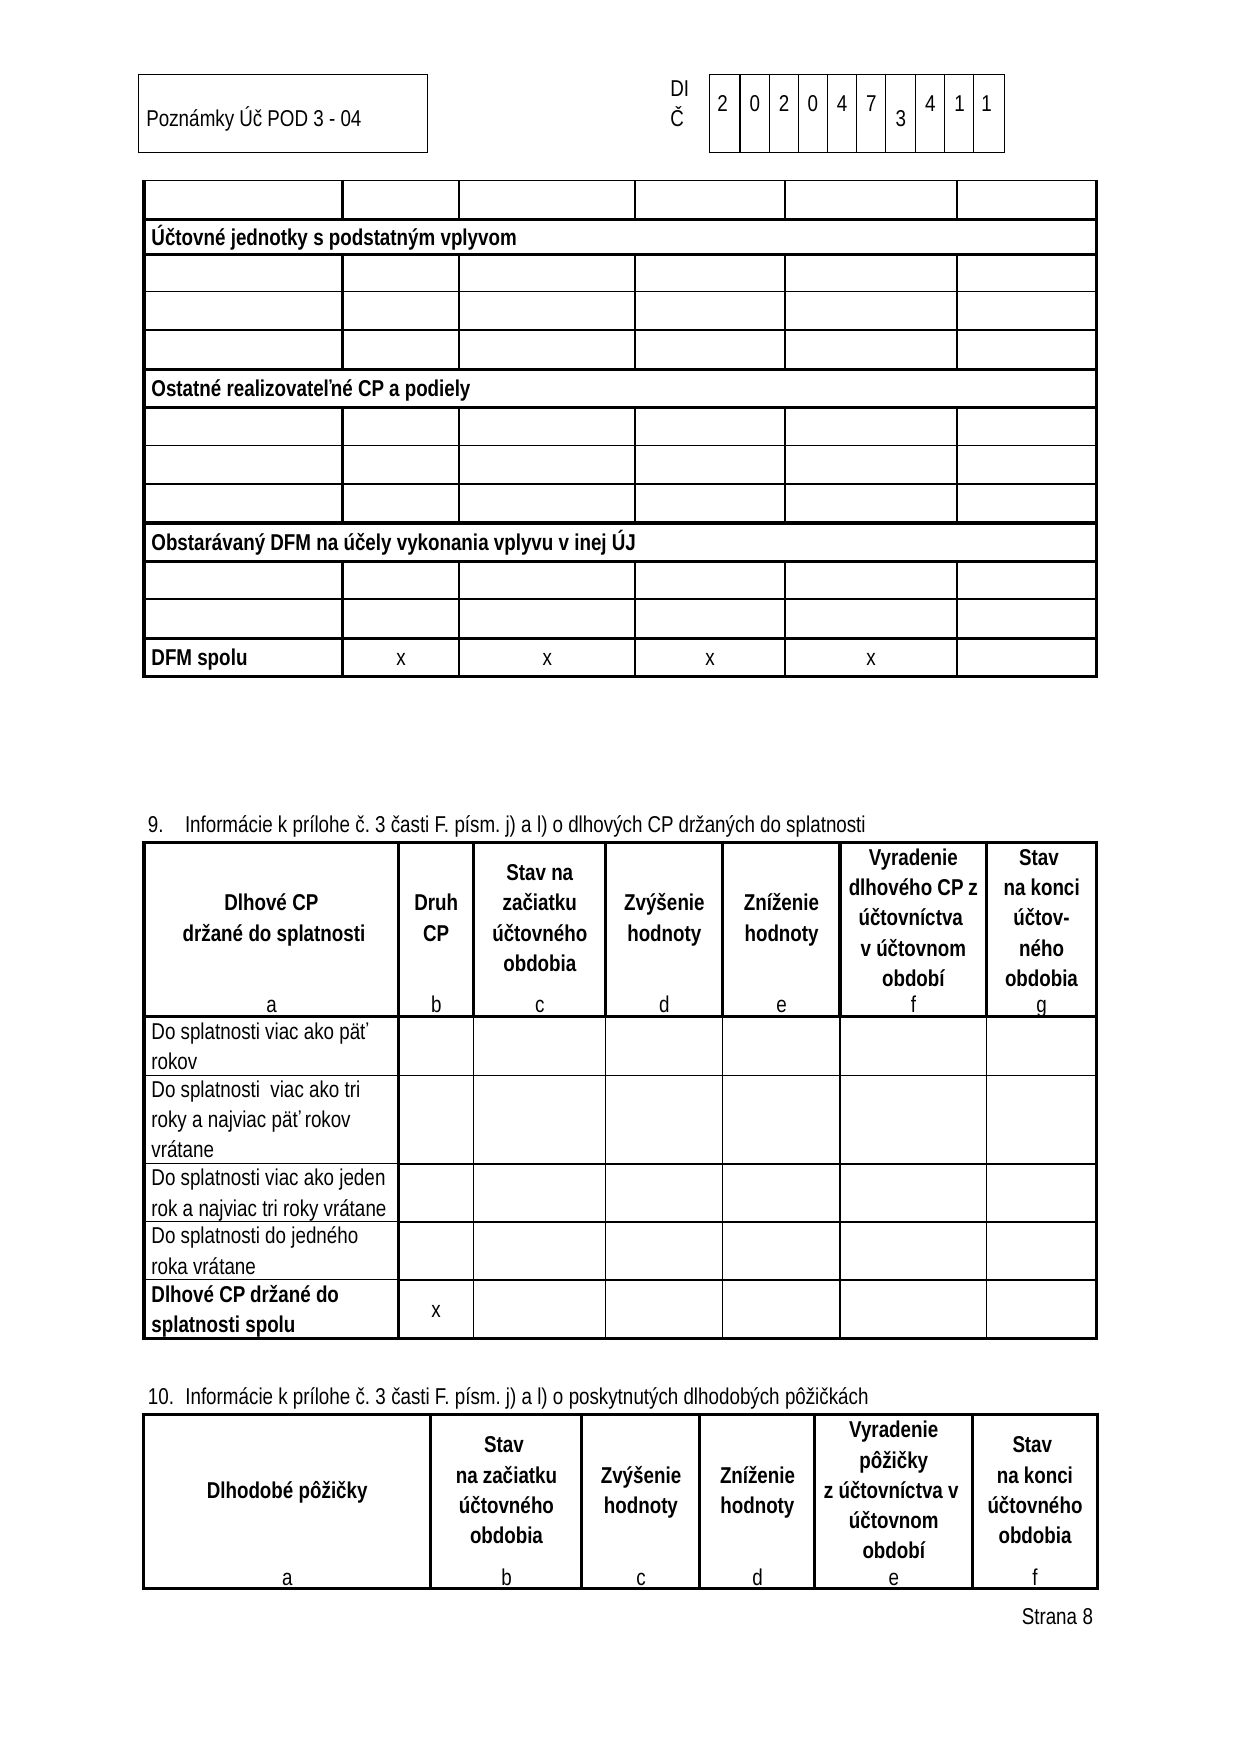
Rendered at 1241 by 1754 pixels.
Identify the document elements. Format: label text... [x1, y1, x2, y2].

table_cell [460, 181, 634, 218]
table_cell [400, 1223, 473, 1279]
table_header Dlhové CP držané do splatnosti [146, 844, 397, 991]
table_cell [344, 331, 458, 368]
table_cell [146, 409, 341, 444]
table_cell [146, 446, 341, 483]
table_cell [344, 181, 458, 218]
table_cell [146, 292, 341, 329]
table_cell [460, 485, 634, 521]
table_cell [344, 409, 458, 444]
table_cell [786, 292, 956, 329]
table_cell [146, 331, 341, 368]
table_cell [460, 446, 634, 483]
table_cell x [786, 640, 956, 675]
table_header Zvýšenie hodnoty [583, 1416, 698, 1563]
table_cell a [146, 991, 397, 1015]
table_cell [958, 563, 1095, 598]
table_cell [958, 181, 1095, 218]
table_cell b [400, 991, 472, 1015]
table_cell [606, 1165, 722, 1221]
table_cell [146, 181, 341, 218]
table_cell [723, 1018, 839, 1074]
table_cell [841, 1223, 986, 1279]
table_header Vyradenie pôžičky z účtovníctva v účtovnom období [816, 1416, 971, 1563]
title Informácie k prílohe č. 3 časti F. písm. j) a l) o dlhových CP držaných do splatnosti [148, 811, 1093, 837]
table_cell [786, 256, 956, 291]
table_cell [987, 1076, 1095, 1163]
table_header Zníženie hodnoty [701, 1416, 813, 1563]
table_cell f [974, 1564, 1096, 1587]
table_cell [460, 600, 634, 637]
table_cell [636, 446, 784, 483]
table_cell a [145, 1564, 429, 1587]
table_cell [146, 485, 341, 521]
table_cell [841, 1018, 986, 1074]
table_cell x [636, 640, 784, 675]
table_cell [958, 446, 1095, 483]
table_cell [841, 1076, 986, 1163]
table_cell [958, 640, 1095, 675]
table_cell e [816, 1564, 971, 1587]
table_cell x [344, 640, 458, 675]
table_cell [474, 1223, 605, 1279]
table_cell [460, 292, 634, 329]
table_cell [987, 1165, 1095, 1221]
table_cell Obstarávaný DFM na účely vykonania vplyvu v inej ÚJ [146, 525, 1095, 560]
table_cell [636, 256, 784, 291]
table_cell f [842, 991, 985, 1015]
table_cell [460, 256, 634, 291]
table_header Dlhodobé pôžičky [145, 1416, 429, 1563]
table_cell e [724, 991, 838, 1015]
table_cell [606, 1281, 722, 1337]
table_cell [987, 1223, 1095, 1279]
table_cell [786, 409, 956, 444]
table_header Zvýšenie hodnoty [607, 844, 721, 991]
table_cell [460, 331, 634, 368]
table_cell Do splatnosti viac ako jeden rok a najviac tri roky vrátane [146, 1164, 397, 1221]
table_cell [958, 256, 1095, 291]
table_cell [786, 600, 956, 637]
table_cell g [988, 991, 1095, 1015]
table_header Stav na začiatku účtovného obdobia [432, 1416, 580, 1563]
table_cell [636, 292, 784, 329]
table_cell [606, 1076, 722, 1163]
table_cell [460, 563, 634, 598]
table_cell [958, 409, 1095, 444]
table_cell [344, 600, 458, 637]
table_header Stav na konci účtovného obdobia [974, 1416, 1096, 1563]
table_cell [400, 1076, 473, 1163]
table_cell Do splatnosti viac ako päť rokov [146, 1018, 397, 1074]
table_cell [723, 1281, 839, 1337]
table_cell [786, 485, 956, 521]
table_cell [841, 1165, 986, 1221]
table_header Druh CP [400, 844, 472, 991]
table_cell Ostatné realizovateľné CP a podiely [146, 371, 1095, 406]
table_cell [474, 1018, 605, 1074]
table_header Stav na konci účtov-ného obdobia [988, 844, 1095, 991]
table_cell [723, 1165, 839, 1221]
table_cell [636, 485, 784, 521]
table_header Vyradenie dlhového CP z účtovníctva v účtovnom období [842, 844, 985, 991]
table_cell [460, 409, 634, 444]
table_cell [987, 1018, 1095, 1074]
table_cell [344, 485, 458, 521]
table_cell Účtovné jednotky s podstatným vplyvom [146, 221, 1095, 252]
table_cell [344, 563, 458, 598]
table_cell d [701, 1564, 813, 1587]
table_cell [723, 1076, 839, 1163]
table_cell [636, 563, 784, 598]
table_cell [786, 331, 956, 368]
table_cell [146, 600, 341, 637]
table_cell b [432, 1564, 580, 1587]
table_cell [786, 181, 956, 218]
table_cell Do splatnosti viac ako tri roky a najviac päť rokov vrátane [146, 1076, 397, 1163]
table_cell [636, 600, 784, 637]
table_cell Dlhové CP držané do splatnosti spolu [146, 1280, 397, 1337]
table_cell [606, 1018, 722, 1074]
table_cell [723, 1223, 839, 1279]
table_cell [474, 1076, 605, 1163]
table_cell x [460, 640, 634, 675]
table_cell [146, 256, 341, 291]
table_cell [958, 600, 1095, 637]
table_cell [344, 256, 458, 291]
table_header Stav na začiatku účtovného obdobia [475, 844, 604, 991]
table_cell [344, 446, 458, 483]
table_cell [987, 1281, 1095, 1337]
table_cell [400, 1165, 473, 1221]
table_cell [958, 485, 1095, 521]
table_cell [400, 1018, 473, 1074]
table_cell Do splatnosti do jedného roka vrátane [146, 1222, 397, 1279]
table_cell [786, 563, 956, 598]
table_cell c [583, 1564, 698, 1587]
title Informácie k prílohe č. 3 časti F. písm. j) a l) o poskytnutých dlhodobých pôžičkách [148, 1383, 1093, 1409]
table_cell [636, 409, 784, 444]
table_cell x [400, 1281, 473, 1337]
table_cell [786, 446, 956, 483]
table_cell [474, 1165, 605, 1221]
table_cell [636, 331, 784, 368]
table_header Zníženie hodnoty [724, 844, 838, 991]
table_cell c [475, 991, 604, 1015]
table_cell [474, 1281, 605, 1337]
table_cell [636, 181, 784, 218]
table_cell [344, 292, 458, 329]
table_cell [958, 331, 1095, 368]
table_cell DFM spolu [146, 640, 341, 675]
table_cell [606, 1223, 722, 1279]
table_cell [841, 1281, 986, 1337]
table_cell d [607, 991, 721, 1015]
table_cell [958, 292, 1095, 329]
table_cell [146, 563, 341, 598]
